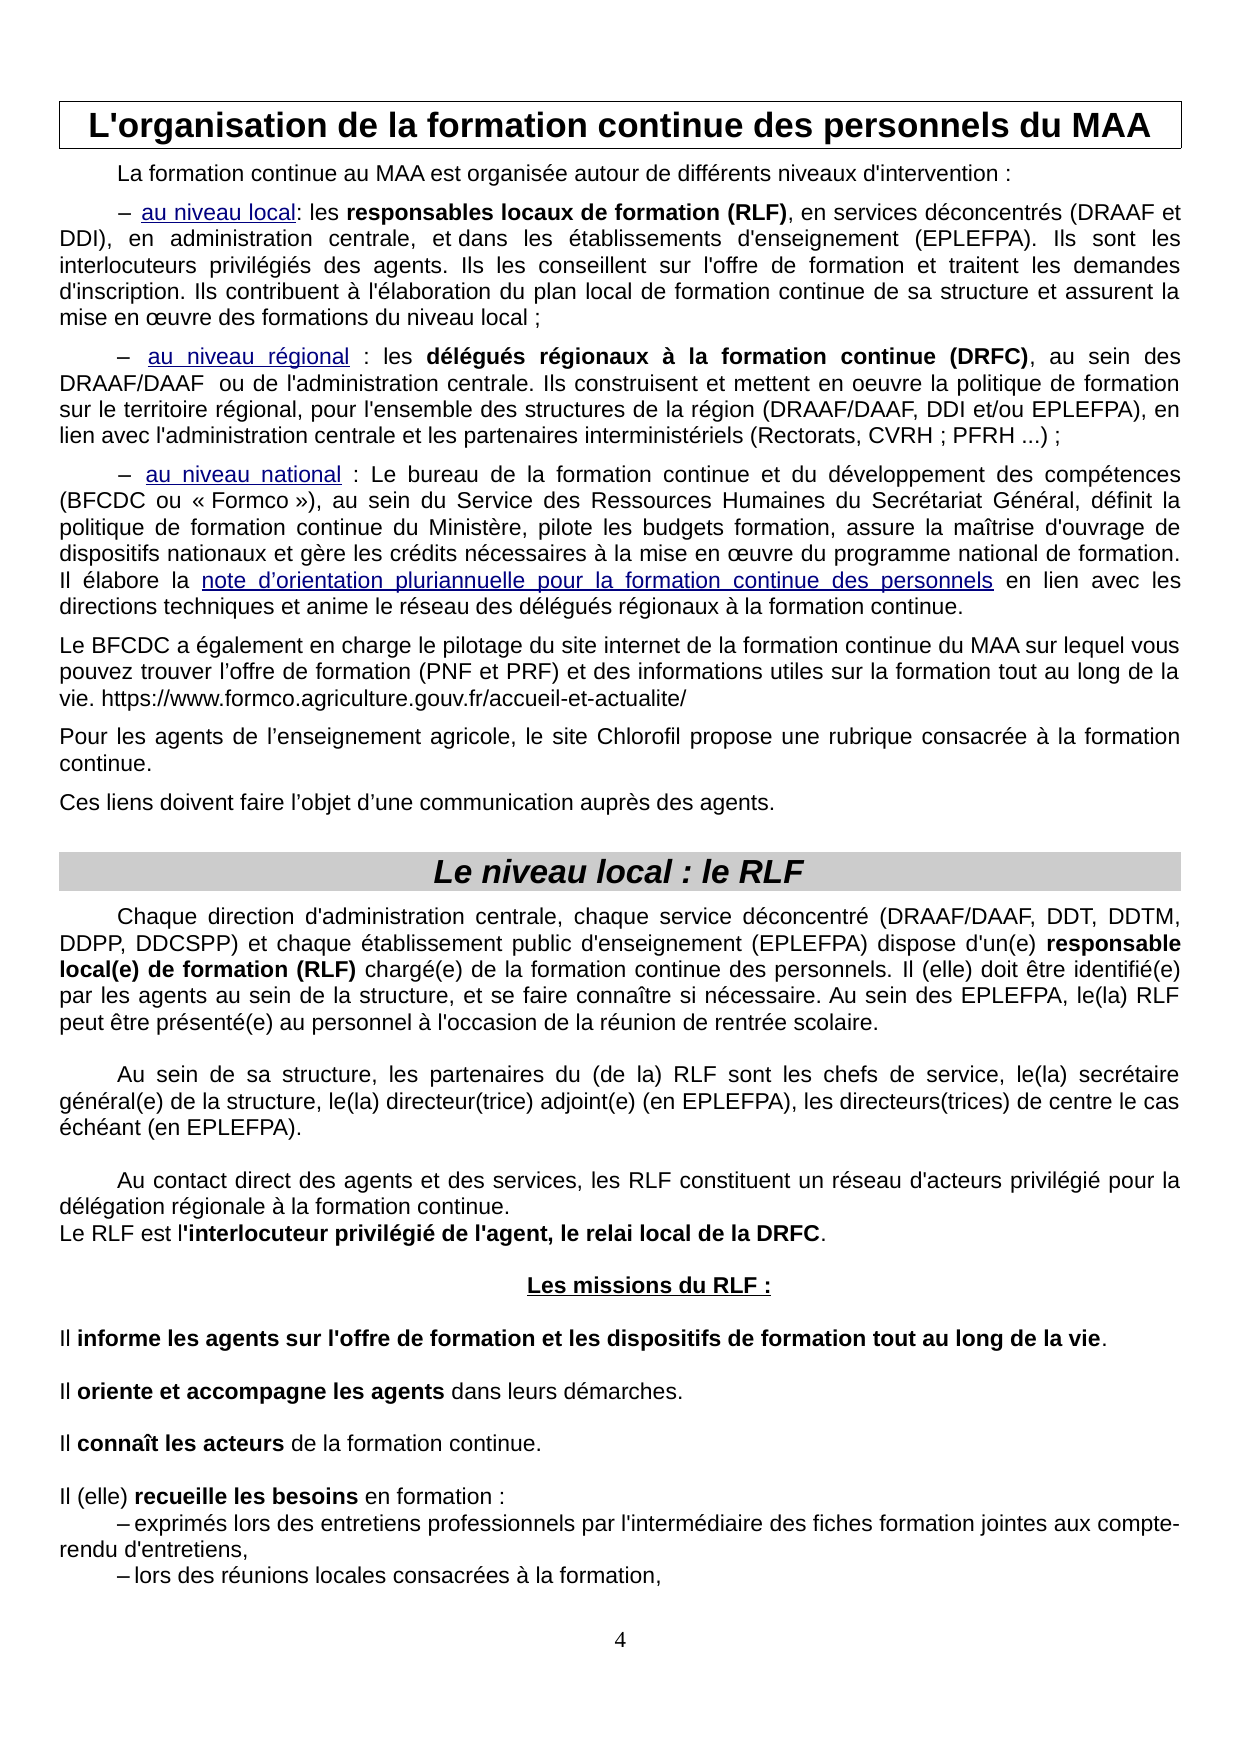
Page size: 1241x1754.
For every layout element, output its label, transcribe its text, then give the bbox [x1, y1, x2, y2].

list au niveau national : Le bureau de la formation continue et du développement des compétences (BFCDC ou « Formco »), au sein du Service des Ressources Humaines du Secrétariat Général, définit la politique de formation continue du Ministère, pilote les budgets formation, assure la maîtrise d'ouvrage de dispositifs nationaux et gère les crédits nécessaires à la mise en œuvre du programme national de formation. Il élabore la note d’orientation pluriannuelle pour la formation continue des personnels en lien avec les directions techniques et anime le réseau des délégués régionaux à la formation continue. [59, 461, 1181, 619]
text Au sein de sa structure, les partenaires du (de la) RLF sont les chefs de service, le(la) secrétaire général(e) de la structure, le(la) directeur(trice) adjoint(e) (en EPLEFPA), les directeurs(trices) de centre le cas échéant (en EPLEFPA). [59, 1061, 1181, 1141]
text Chaque direction d'administration centrale, chaque service déconcentré (DRAAF/DAAF, DDT, DDTM, DDPP, DDCSPP) et chaque établissement public d'enseignement (EPLEFPA) dispose d'un(e) responsable local(e) de formation (RLF) chargé(e) de la formation continue des personnels. Il (elle) doit être identifié(e) par les agents au sein de la structure, et se faire connaître si nécessaire. Au sein des EPLEFPA, le(la) RLF peut être présenté(e) au personnel à l'occasion de la réunion de rentrée scolaire. [59, 903, 1181, 1035]
list Il (elle) recueille les besoins en formation : [59, 1483, 1181, 1509]
text La formation continue au MAA est organisée autour de différents niveaux d'intervention : [59, 160, 1181, 186]
subtitle Le niveau local : le RLF [59, 852, 1181, 891]
list Ces liens doivent faire l’objet d’une communication auprès des agents. [59, 788, 1181, 815]
text Le RLF est l'interlocuteur privilégié de l'agent, le relai local de la DRFC. [59, 1219, 1181, 1246]
list exprimés lors des entretiens professionnels par l'intermédiaire des fiches formation jointes aux compte-rendu d'entretiens, [59, 1509, 1181, 1562]
list Pour les agents de l’enseignement agricole, le site Chlorofil propose une rubrique consacrée à la formation continue. [59, 723, 1181, 776]
text Au contact direct des agents et des services, les RLF constituent un réseau d'acteurs privilégié pour la délégation régionale à la formation continue. [59, 1167, 1181, 1219]
list Le BFCDC a également en charge le pilotage du site internet de la formation continue du MAA sur lequel vous pouvez trouver l’offre de formation (PNF et PRF) et des informations utiles sur la formation tout au long de la vie. https://www.formco.agriculture.gouv.fr/accueil-et-actualite/ [59, 632, 1181, 711]
subtitle L'organisation de la formation continue des personnels du MAA [60, 102, 1181, 148]
list lors des réunions locales consacrées à la formation, [59, 1562, 1181, 1588]
text Il oriente et accompagne les agents dans leurs démarches. [59, 1378, 1181, 1404]
text Il connaît les acteurs de la formation continue. [59, 1430, 1181, 1457]
text Il informe les agents sur l'offre de formation et les dispositifs de formation tout au long de la vie. [59, 1325, 1181, 1351]
list au niveau régional : les délégués régionaux à la formation continue (DRFC), au sein des DRAAF/DAAF ou de l'administration centrale. Ils construisent et mettent en oeuvre la politique de formation sur le territoire régional, pour l'ensemble des structures de la région (DRAAF/DAAF, DDI et/ou EPLEFPA), en lien avec l'administration centrale et les partenaires interministériels (Rectorats, CVRH ; PFRH ...) ; [59, 343, 1181, 449]
text Les missions du RLF : [59, 1272, 1181, 1299]
list au niveau local: les responsables locaux de formation (RLF), en services déconcentrés (DRAAF et DDI), en administration centrale, et dans les établissements d'enseignement (EPLEFPA). Ils sont les interlocuteurs privilégiés des agents. Ils les conseillent sur l'offre de formation et traitent les demandes d'inscription. Ils contribuent à l'élaboration du plan local de formation continue de sa structure et assurent la mise en œuvre des formations du niveau local ; [59, 199, 1181, 331]
